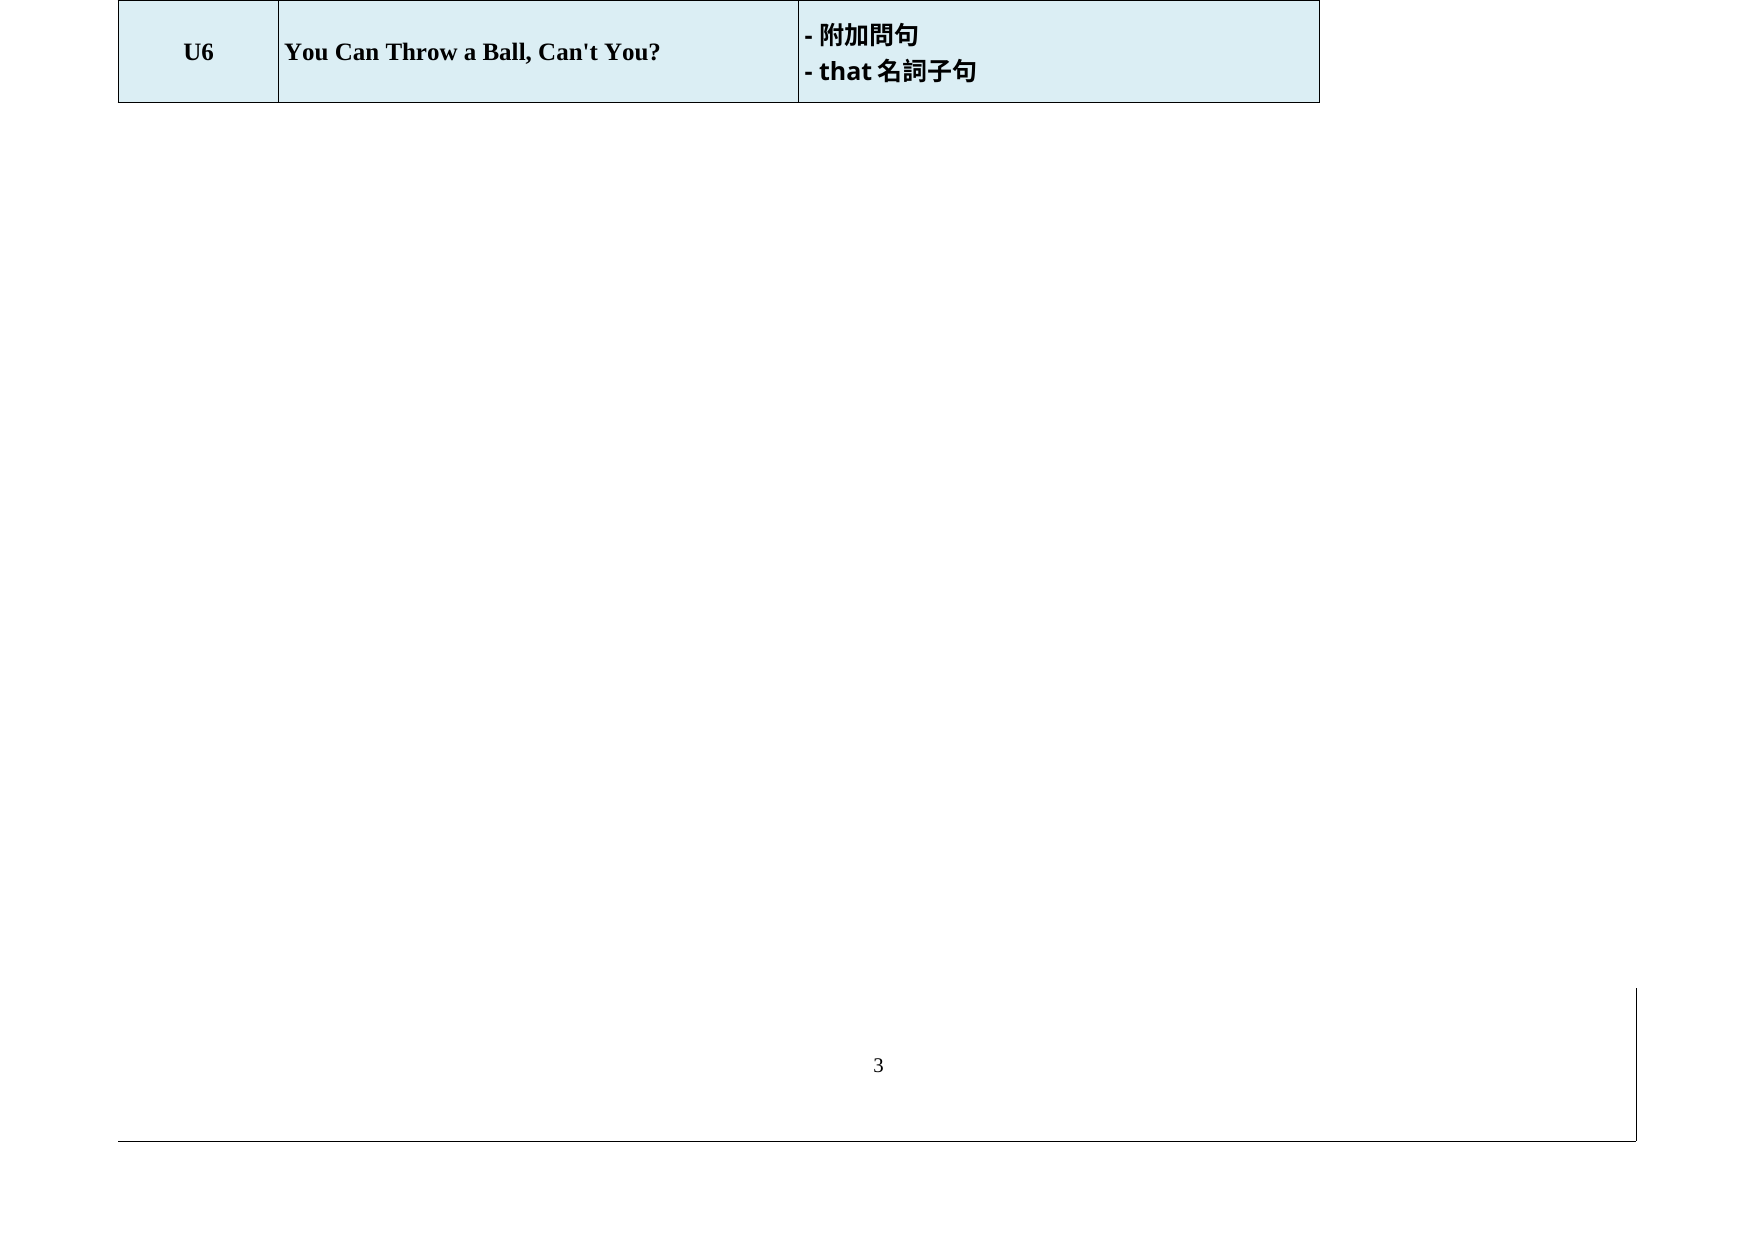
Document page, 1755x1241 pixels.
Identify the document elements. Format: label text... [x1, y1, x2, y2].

table_cell U6 [119, 1, 278, 102]
table_cell - 附加問句 - that名詞子句 [799, 1, 1319, 102]
table_cell You Can Throw a Ball, Can't You? [279, 1, 798, 102]
